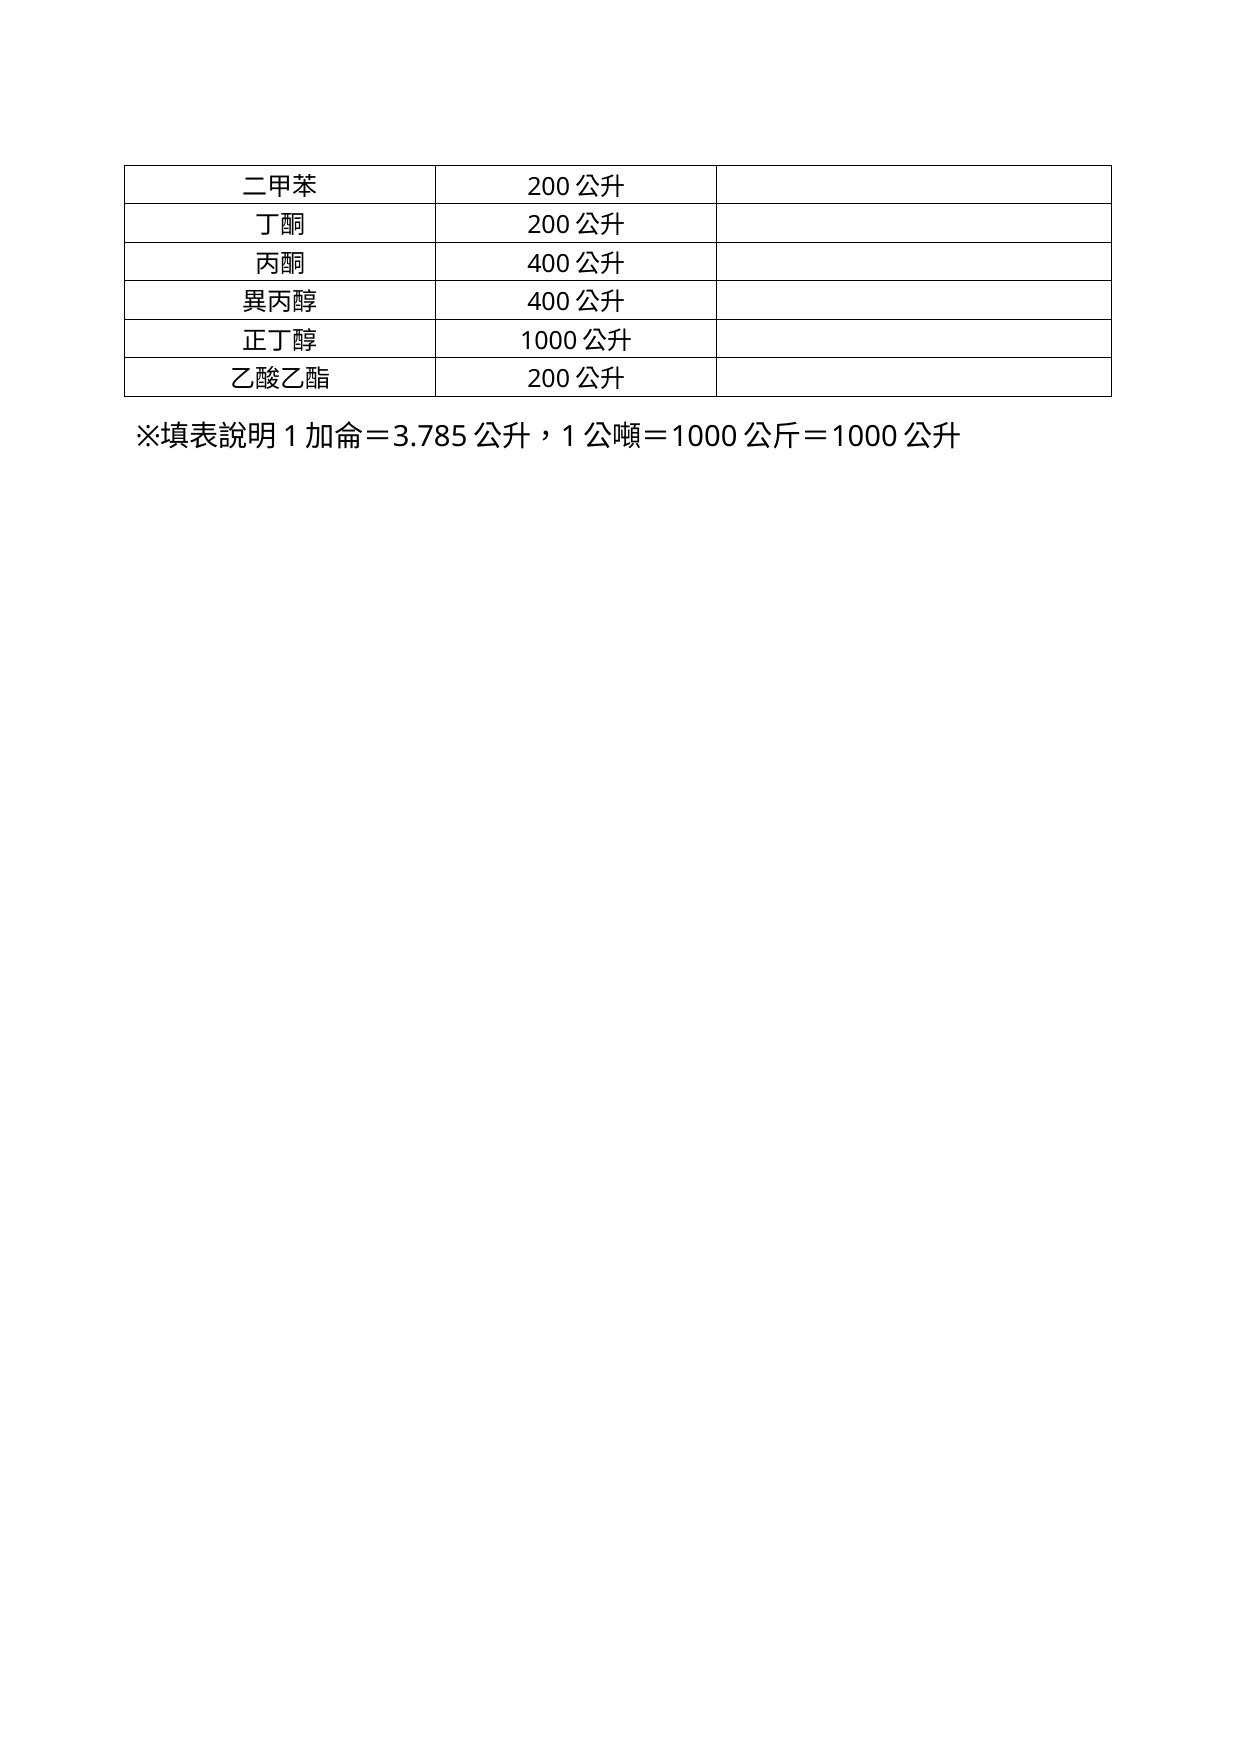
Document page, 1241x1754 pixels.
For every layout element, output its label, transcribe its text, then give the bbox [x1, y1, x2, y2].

table_cell 1000公升 [436, 320, 716, 357]
table_cell 200公升 [436, 166, 716, 203]
table_cell [717, 243, 1111, 280]
table_cell [717, 204, 1111, 242]
table_cell 200公升 [436, 358, 716, 396]
table_cell 丁酮 [125, 204, 435, 242]
table_cell 200公升 [436, 204, 716, 242]
text ※填表說明1加侖＝3.785公升，1公噸＝1000公斤＝1000公升 [136, 397, 1104, 472]
table_cell 400公升 [436, 243, 716, 280]
table_cell [717, 320, 1111, 357]
table_cell 異丙醇 [125, 281, 435, 319]
table_cell 二甲苯 [125, 166, 435, 203]
table_cell 乙酸乙酯 [125, 358, 435, 396]
table_cell [717, 281, 1111, 319]
table_cell 丙酮 [125, 243, 435, 280]
table_cell 400公升 [436, 281, 716, 319]
table_cell [717, 166, 1111, 203]
table_cell [717, 358, 1111, 396]
table_cell 正丁醇 [125, 320, 435, 357]
